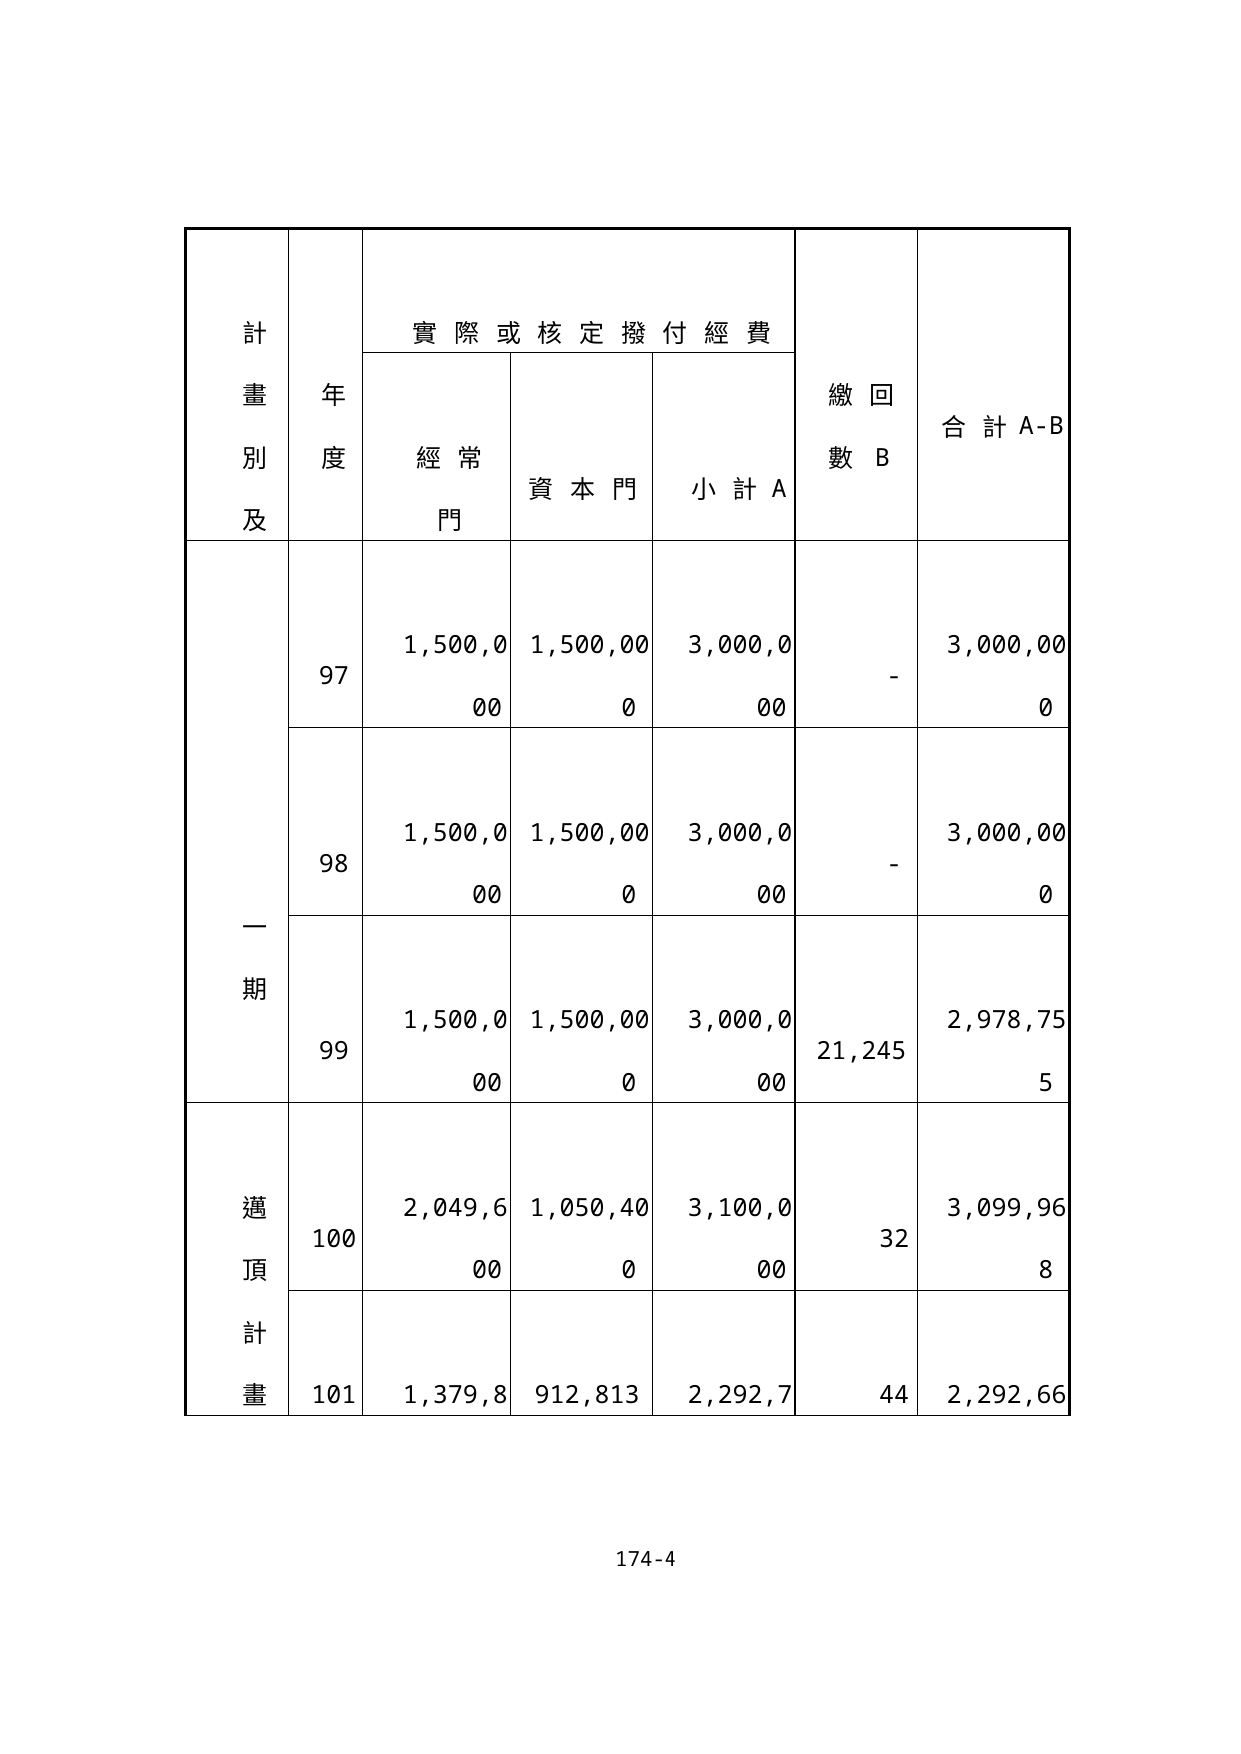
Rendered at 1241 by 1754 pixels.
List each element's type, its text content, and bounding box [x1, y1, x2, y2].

table_cell 1,500,000 [363, 541, 510, 727]
table_cell 97 [289, 541, 362, 727]
table_cell 98 [289, 728, 362, 915]
table_header 繳回數B [796, 230, 917, 540]
table_header 計畫別及期別 [187, 230, 288, 540]
table_header 實際或核定撥付經費 [363, 230, 794, 352]
table_cell 3,000,000 [918, 728, 1068, 915]
table_cell 1,379,8 [363, 1291, 510, 1415]
table_cell 3,100,000 [653, 1103, 794, 1290]
table_cell 100 [289, 1103, 362, 1290]
table_cell 2,978,755 [918, 916, 1068, 1102]
table_cell 1,500,000 [363, 728, 510, 915]
table_cell 2,292,7 [653, 1291, 794, 1415]
table_cell 資本門 [511, 353, 652, 540]
table_cell 21,245 [796, 916, 917, 1102]
table_cell 912,813 [511, 1291, 652, 1415]
table_cell - [796, 541, 917, 727]
table_cell 44 [796, 1291, 917, 1415]
table_cell 3,000,000 [653, 916, 794, 1102]
table_cell 邁頂 計畫 [187, 1103, 288, 1415]
table_cell 3,000,000 [653, 541, 794, 727]
table_cell 一期 [187, 541, 288, 1102]
table_cell 1,050,400 [511, 1103, 652, 1290]
table_cell 1,500,000 [363, 916, 510, 1102]
table_cell 101 [289, 1291, 362, 1415]
table_cell 1,500,000 [511, 916, 652, 1102]
table_header 合計A-B [918, 230, 1068, 540]
table_header 年度 [289, 230, 362, 540]
table_cell 小計A [653, 353, 794, 540]
table_cell 99 [289, 916, 362, 1102]
table_cell - [796, 728, 917, 915]
table_cell 2,292,66 [918, 1291, 1068, 1415]
table_cell 2,049,600 [363, 1103, 510, 1290]
table_cell 3,000,000 [918, 541, 1068, 727]
table_cell 1,500,000 [511, 541, 652, 727]
table_cell 1,500,000 [511, 728, 652, 915]
table_cell 3,099,968 [918, 1103, 1068, 1290]
table_cell 經常門 [363, 353, 510, 540]
table_cell 32 [796, 1103, 917, 1290]
table_cell 3,000,000 [653, 728, 794, 915]
